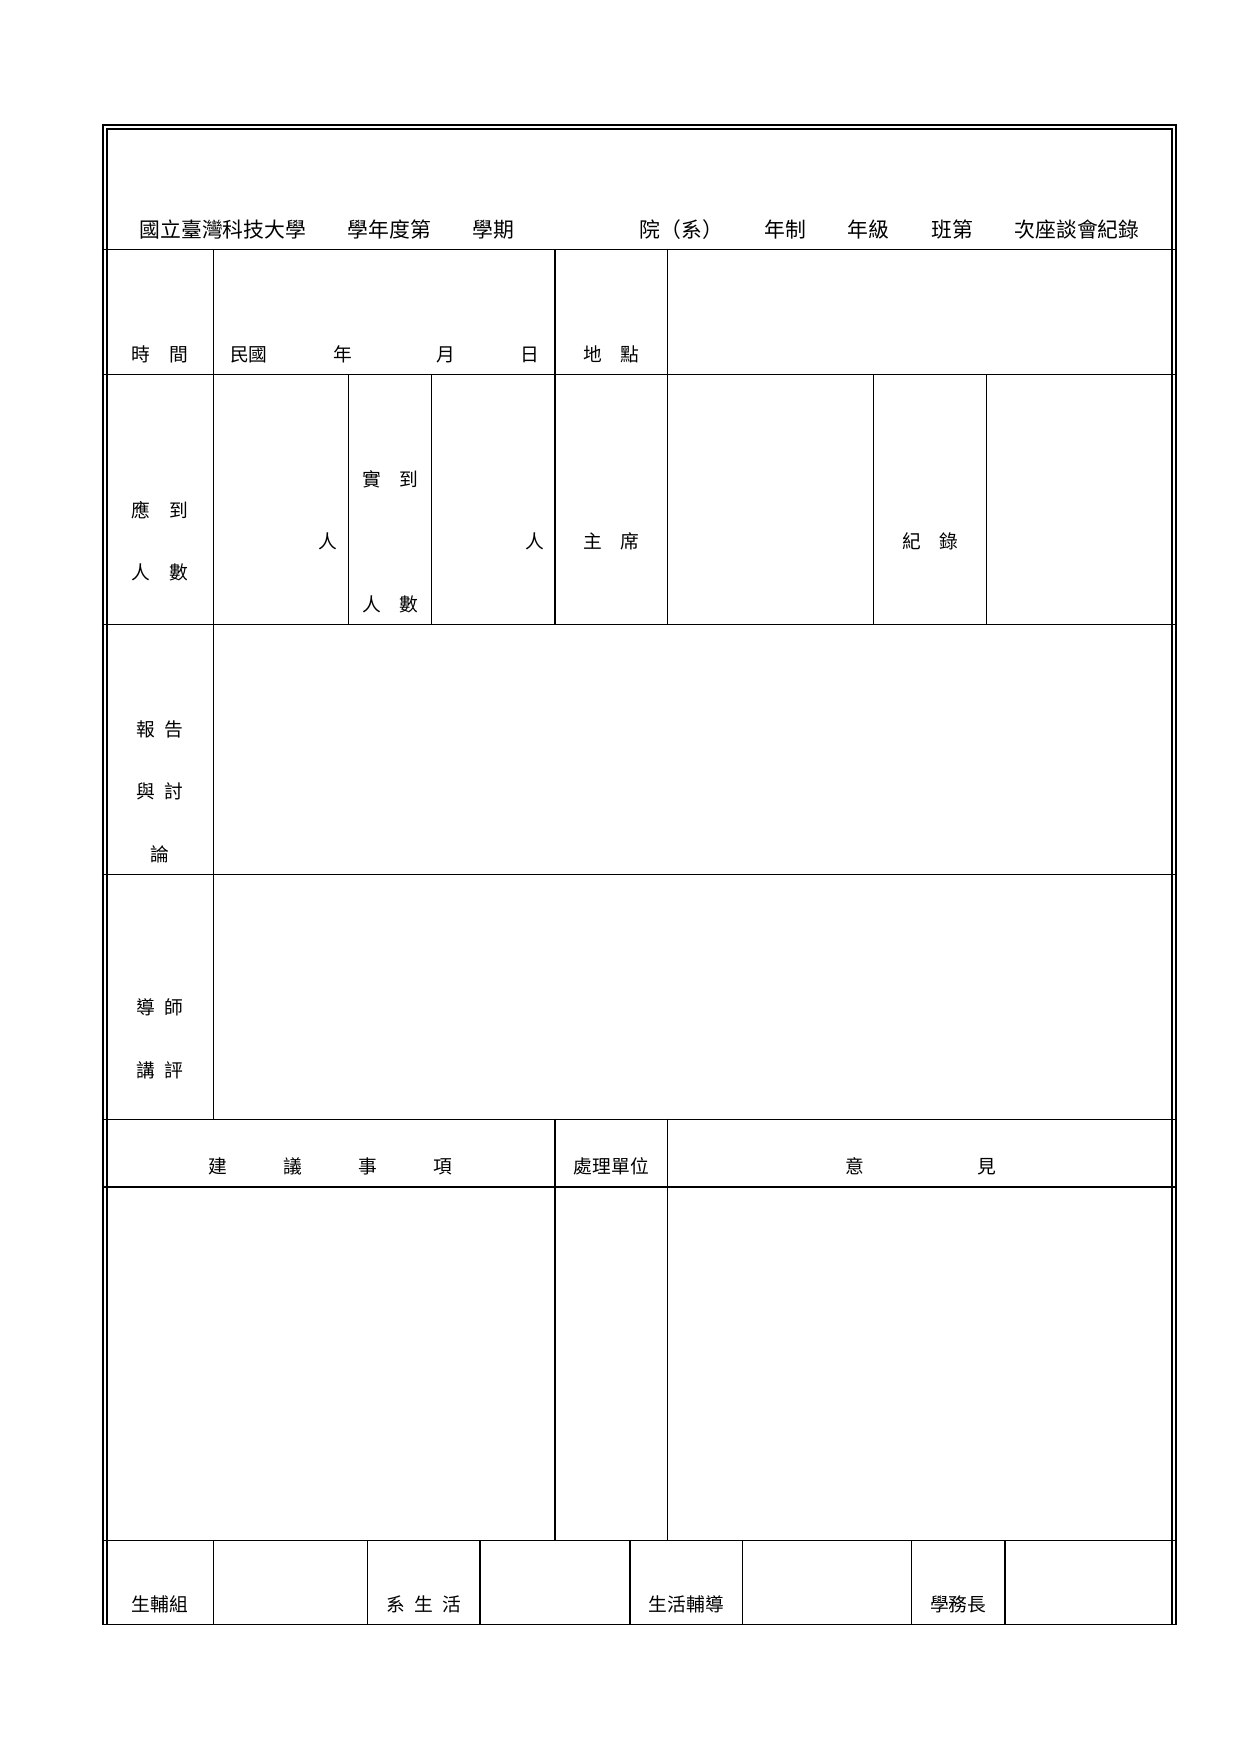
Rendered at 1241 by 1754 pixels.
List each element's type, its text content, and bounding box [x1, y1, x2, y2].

table_cell 人 [432, 375, 554, 624]
table_cell [668, 1188, 1171, 1540]
table_cell 處理單位 [556, 1120, 667, 1186]
table_cell 學務長 [912, 1541, 1004, 1624]
table_cell 主 席 [556, 375, 667, 624]
table_cell 生輔組 [108, 1541, 213, 1624]
table_cell 地 點 [556, 250, 667, 374]
table_cell 導 師 講 評 [108, 875, 213, 1118]
table_cell [214, 625, 1171, 874]
table_cell 系 生 活 [368, 1541, 479, 1624]
table_cell 應 到 人 數 [108, 375, 213, 624]
table_cell [481, 1541, 629, 1624]
table_cell 時 間 [108, 250, 213, 374]
table_cell [743, 1541, 911, 1624]
table_cell [214, 1541, 367, 1624]
table_cell [108, 1188, 554, 1540]
table_cell 報 告 與 討 論 [108, 625, 213, 874]
table_cell [668, 375, 873, 624]
table_cell 實 到 人 數 [349, 375, 431, 624]
table_cell 紀 錄 [874, 375, 986, 624]
table_cell [668, 250, 1171, 374]
table_cell 意 見 [668, 1120, 1171, 1186]
table_cell [987, 375, 1171, 624]
table_cell [556, 1188, 667, 1540]
table_header 國立臺灣科技大學 學年度第 學期 院（系） 年制 年級 班第 次座談會紀錄 [108, 130, 1171, 249]
table_cell 生活輔導 [631, 1541, 742, 1624]
table_cell 人 [214, 375, 348, 624]
table_cell 民國 年 月 日 [214, 250, 554, 374]
table_cell [214, 875, 1171, 1118]
table_cell [1006, 1541, 1171, 1624]
table_cell 建 議 事 項 [108, 1120, 554, 1186]
